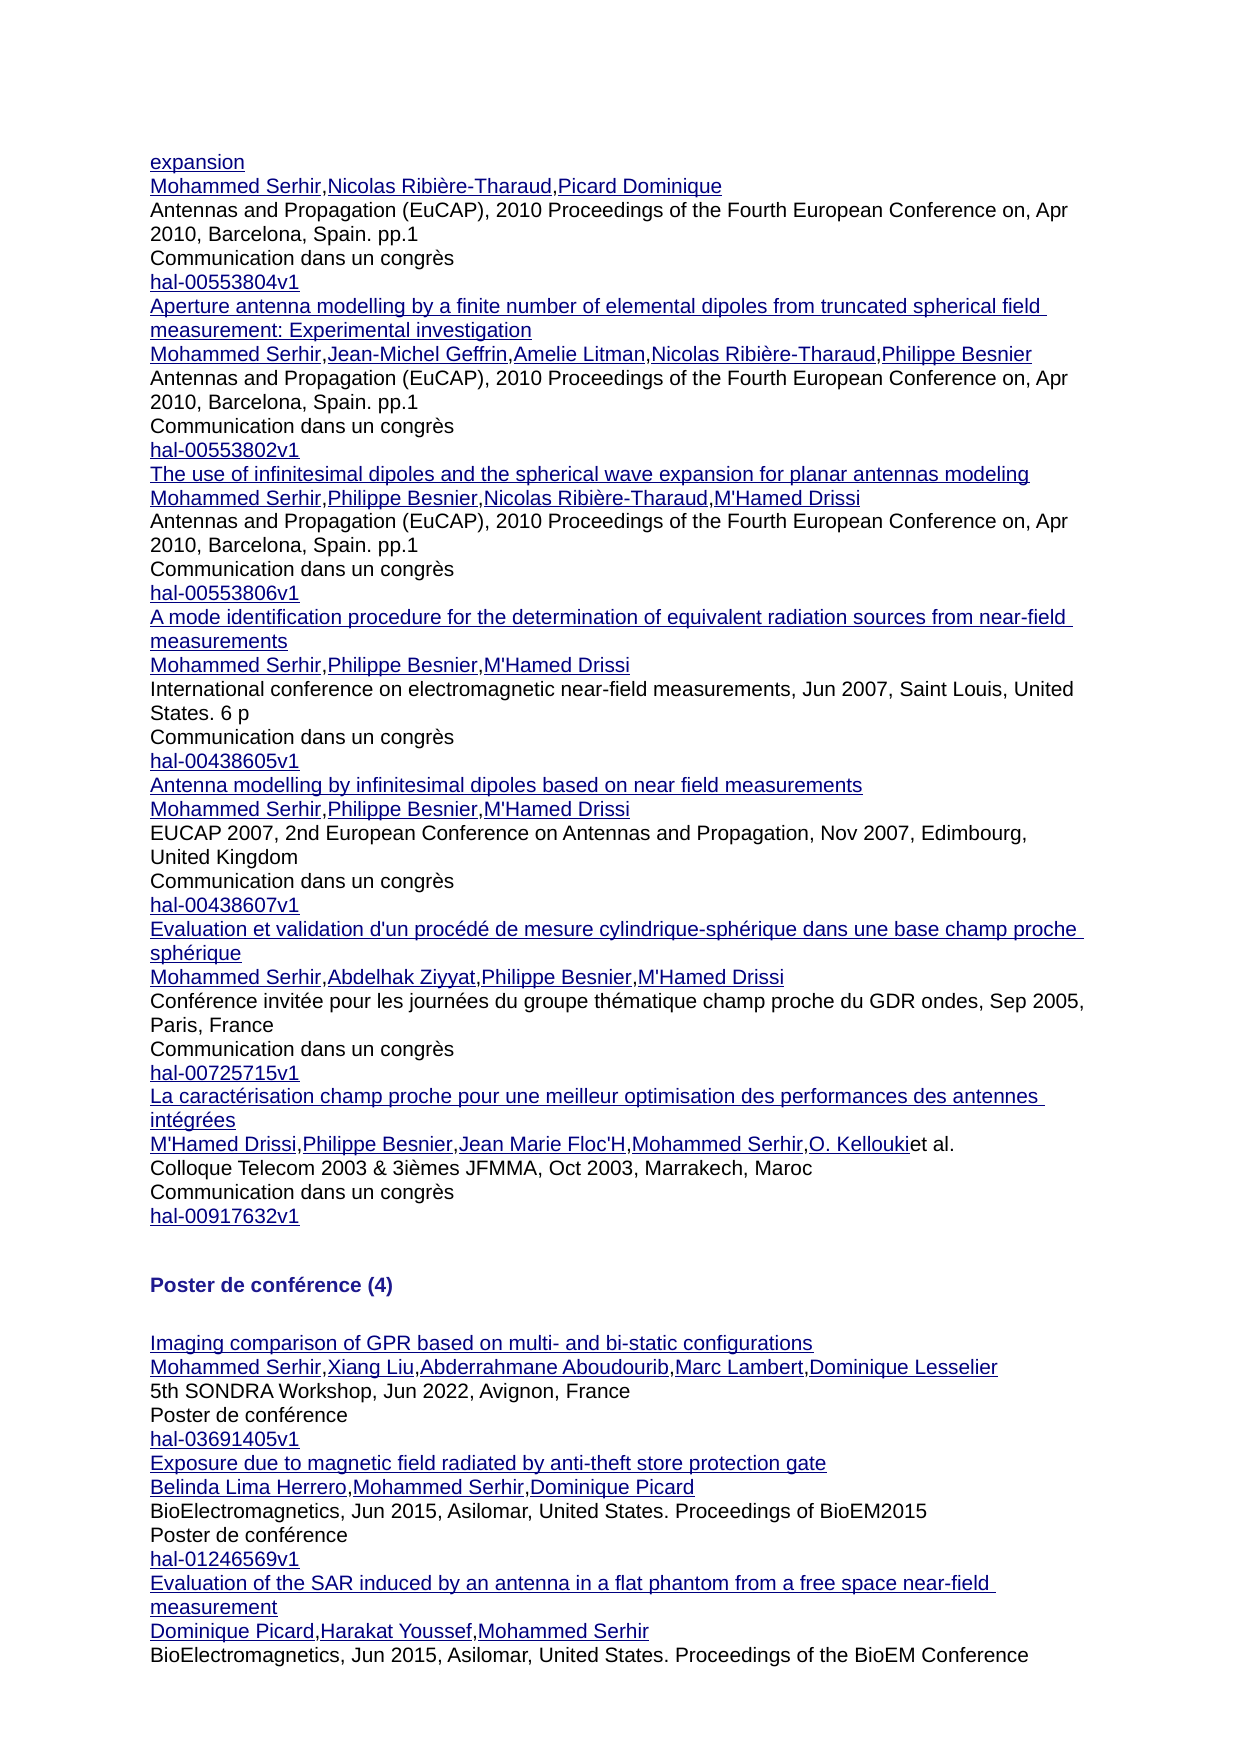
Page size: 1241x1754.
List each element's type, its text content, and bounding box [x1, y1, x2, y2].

table_cell Evaluation et validation d'un procédé de mesure cylindrique-sphérique dans une base champ proche sphérique Mohammed Serhir,Abdelhak Ziyyat,Philippe Besnier,M'Hamed Drissi Conférence invitée pour les journées du groupe thématique champ proche du GDR ondes, Sep 2005, Paris, France Communication dans un congrès hal-00725715v1 [150, 917, 1090, 1084]
table_cell Exposure due to magnetic field radiated by anti-theft store protection gate Belinda Lima Herrero,Mohammed Serhir,Dominique Picard BioElectromagnetics, Jun 2015, Asilomar, United States. Proceedings of BioEM2015 Poster de conférence hal-01246569v1 [150, 1451, 1090, 1571]
table_cell Aperture antenna modelling by a finite number of elemental dipoles from truncated spherical field measurement: Experimental investigation Mohammed Serhir,Jean-Michel Geffrin,Amelie Litman,Nicolas Ribière-Tharaud,Philippe Besnier Antennas and Propagation (EuCAP), 2010 Proceedings of the Fourth European Conference on, Apr 2010, Barcelona, Spain. pp.1 Communication dans un congrès hal-00553802v1 [150, 294, 1090, 461]
table_cell La caractérisation champ proche pour une meilleur optimisation des performances des antennes intégrées M'Hamed Drissi,Philippe Besnier,Jean Marie Floc'H,Mohammed Serhir,O. Kelloukiet al. Colloque Telecom 2003 & 3ièmes JFMMA, Oct 2003, Marrakech, Maroc Communication dans un congrès hal-00917632v1 [150, 1084, 1090, 1228]
subtitle Poster de conférence (4) [150, 1273, 1090, 1297]
table_cell Evaluation of the SAR induced by an antenna in a flat phantom from a free space near-field measurement Dominique Picard,Harakat Youssef,Mohammed Serhir BioElectromagnetics, Jun 2015, Asilomar, United States. Proceedings of the BioEM Conference [150, 1571, 1090, 1667]
table_cell A mode identification procedure for the determination of equivalent radiation sources from near-field measurements Mohammed Serhir,Philippe Besnier,M'Hamed Drissi International conference on electromagnetic near-field measurements, Jun 2007, Saint Louis, United States. 6 p Communication dans un congrès hal-00438605v1 [150, 605, 1090, 773]
table_cell Antenna modelling by infinitesimal dipoles based on near field measurements Mohammed Serhir,Philippe Besnier,M'Hamed Drissi EUCAP 2007, 2nd European Conference on Antennas and Propagation, Nov 2007, Edimbourg, United Kingdom Communication dans un congrès hal-00438607v1 [150, 773, 1090, 917]
table_cell expansion Mohammed Serhir,Nicolas Ribière-Tharaud,Picard Dominique Antennas and Propagation (EuCAP), 2010 Proceedings of the Fourth European Conference on, Apr 2010, Barcelona, Spain. pp.1 Communication dans un congrès hal-00553804v1 [150, 150, 1090, 294]
table_cell The use of infinitesimal dipoles and the spherical wave expansion for planar antennas modeling Mohammed Serhir,Philippe Besnier,Nicolas Ribière-Tharaud,M'Hamed Drissi Antennas and Propagation (EuCAP), 2010 Proceedings of the Fourth European Conference on, Apr 2010, Barcelona, Spain. pp.1 Communication dans un congrès hal-00553806v1 [150, 461, 1090, 605]
table_header Imaging comparison of GPR based on multi- and bi-static configurations Mohammed Serhir,Xiang Liu,Abderrahmane Aboudourib,Marc Lambert,Dominique Lesselier 5th SONDRA Workshop, Jun 2022, Avignon, France Poster de conférence hal-03691405v1 [150, 1331, 1090, 1451]
